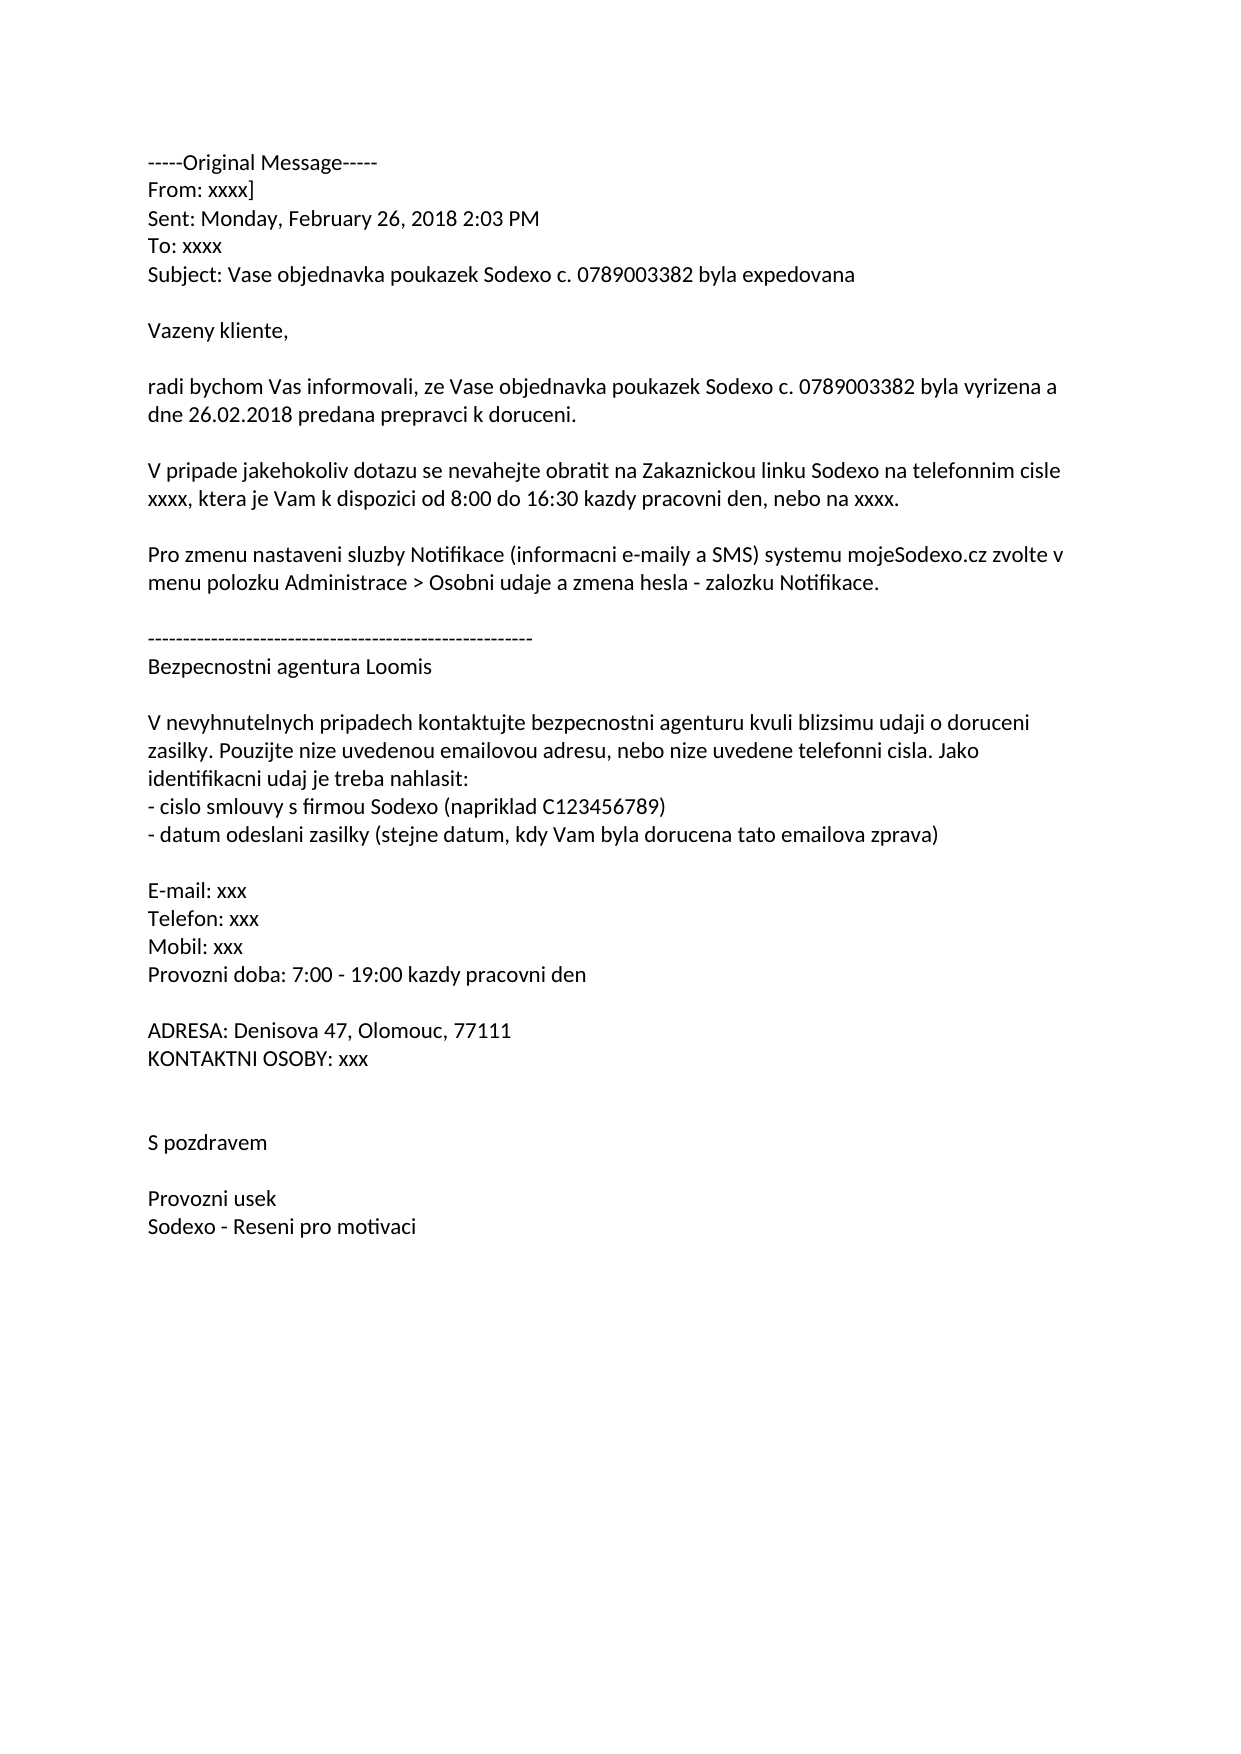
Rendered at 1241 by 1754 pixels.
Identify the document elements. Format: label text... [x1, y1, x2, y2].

text Sodexo - Reseni pro motivaci [148, 1212, 1093, 1240]
text ADRESA: Denisova 47, Olomouc, 77111 [148, 1016, 1093, 1044]
text Mobil: xxx [148, 932, 1093, 960]
text Pro zmenu nastaveni sluzby Notifikace (informacni e-maily a SMS) systemu mojeSodexo.cz zvolte v menu polozku Administrace > Osobni udaje a zmena hesla - zalozku Notifikace. [148, 540, 1093, 596]
text From: xxxx] [148, 176, 1093, 204]
text radi bychom Vas informovali, ze Vase objednavka poukazek Sodexo c. 0789003382 byla vyrizena a dne 26.02.2018 predana prepravci k doruceni. [148, 372, 1093, 428]
text Vazeny kliente, [148, 316, 1093, 344]
text To: xxxx [148, 232, 1093, 260]
text Bezpecnostni agentura Loomis [148, 652, 1093, 680]
text S pozdravem [148, 1128, 1093, 1156]
text E-mail: xxx [148, 876, 1093, 904]
text Sent: Monday, February 26, 2018 2:03 PM [148, 204, 1093, 232]
text - cislo smlouvy s firmou Sodexo (napriklad C123456789) [148, 792, 1093, 820]
text ------------------------------------------------------- [148, 624, 1093, 652]
text Provozni doba: 7:00 - 19:00 kazdy pracovni den [148, 960, 1093, 988]
text -----Original Message----- [148, 148, 1093, 176]
text V pripade jakehokoliv dotazu se nevahejte obratit na Zakaznickou linku Sodexo na telefonnim cisle xxxx, ktera je Vam k dispozici od 8:00 do 16:30 kazdy pracovni den, nebo na xxxx. [148, 456, 1093, 512]
text Subject: Vase objednavka poukazek Sodexo c. 0789003382 byla expedovana [148, 260, 1093, 288]
text KONTAKTNI OSOBY: xxx [148, 1044, 1093, 1072]
text Telefon: xxx [148, 904, 1093, 932]
text Provozni usek [148, 1184, 1093, 1212]
text - datum odeslani zasilky (stejne datum, kdy Vam byla dorucena tato emailova zprava) [148, 820, 1093, 848]
text V nevyhnutelnych pripadech kontaktujte bezpecnostni agenturu kvuli blizsimu udaji o doruceni zasilky. Pouzijte nize uvedenou emailovou adresu, nebo nize uvedene telefonni cisla. Jako identifikacni udaj je treba nahlasit: [148, 708, 1093, 792]
